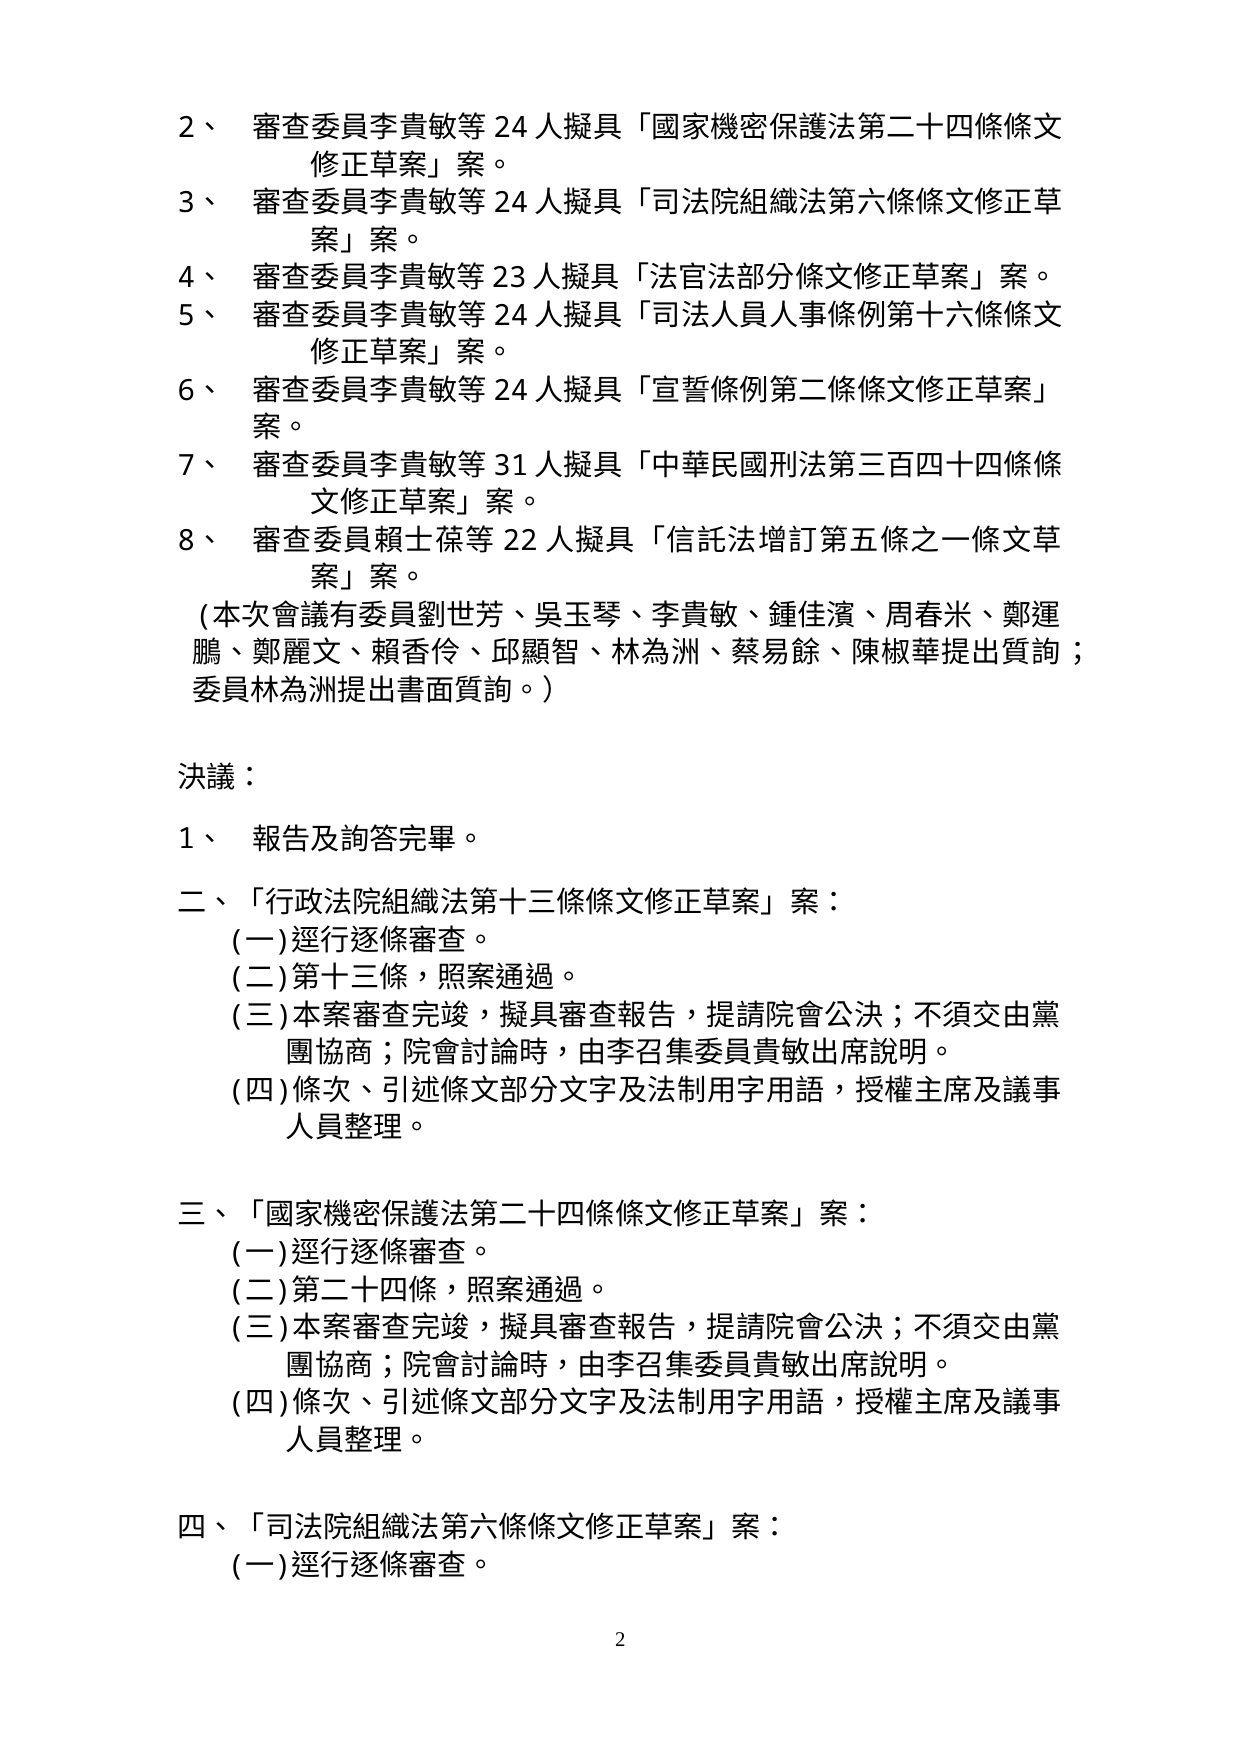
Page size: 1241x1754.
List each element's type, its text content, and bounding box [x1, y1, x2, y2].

text 決議： [177, 733, 1063, 795]
text (一)逕行逐條審查。 [227, 920, 1063, 958]
list 審查委員李貴敏等24人擬具「宣誓條例第二條條文修正草案」案。 [177, 370, 1063, 445]
text 三、「國家機密保護法第二十四條條文修正草案」案： [177, 1170, 1063, 1233]
text (四)條次、引述條文部分文字及法制用字用語，授權主席及議事人員整理。 [227, 1383, 1063, 1458]
list 審查委員李貴敏等31人擬具「中華民國刑法第三百四十四條條文修正草案」案。 [177, 445, 1063, 520]
list 審查委員李貴敏等24人擬具「司法人員人事條例第十六條條文修正草案」案。 [177, 295, 1063, 370]
text 二、「行政法院組織法第十三條條文修正草案」案： [177, 858, 1063, 920]
list 審查委員李貴敏等24人擬具「司法院組織法第六條條文修正草案」案。 [177, 183, 1063, 258]
list 報告及詢答完畢。 [177, 795, 1063, 858]
text 四、「司法院組織法第六條條文修正草案」案： [177, 1483, 1063, 1545]
text (二)第十三條，照案通過。 [227, 958, 1063, 995]
text (二)第二十四條，照案通過。 [227, 1270, 1063, 1308]
text (三)本案審查完竣，擬具審查報告，提請院會公決；不須交由黨團協商；院會討論時，由李召集委員貴敏出席說明。 [227, 1308, 1063, 1383]
text (一)逕行逐條審查。 [227, 1233, 1063, 1270]
list 審查委員賴士葆等22人擬具「信託法增訂第五條之一條文草案」案。 [177, 520, 1063, 595]
text (一)逕行逐條審查。 [227, 1545, 1063, 1583]
text (本次會議有委員劉世芳、吳玉琴、李貴敏、鍾佳濱、周春米、鄭運鵬、鄭麗文、賴香伶、邱顯智、林為洲、蔡易餘、陳椒華提出質詢；委員林為洲提出書面質詢。） [177, 595, 1063, 708]
list 審查委員李貴敏等24人擬具「國家機密保護法第二十四條條文修正草案」案。 [177, 108, 1063, 183]
text (四)條次、引述條文部分文字及法制用字用語，授權主席及議事人員整理。 [227, 1070, 1063, 1145]
list 審查委員李貴敏等23人擬具「法官法部分條文修正草案」案。 [177, 258, 1063, 295]
text (三)本案審查完竣，擬具審查報告，提請院會公決；不須交由黨團協商；院會討論時，由李召集委員貴敏出席說明。 [227, 995, 1063, 1070]
